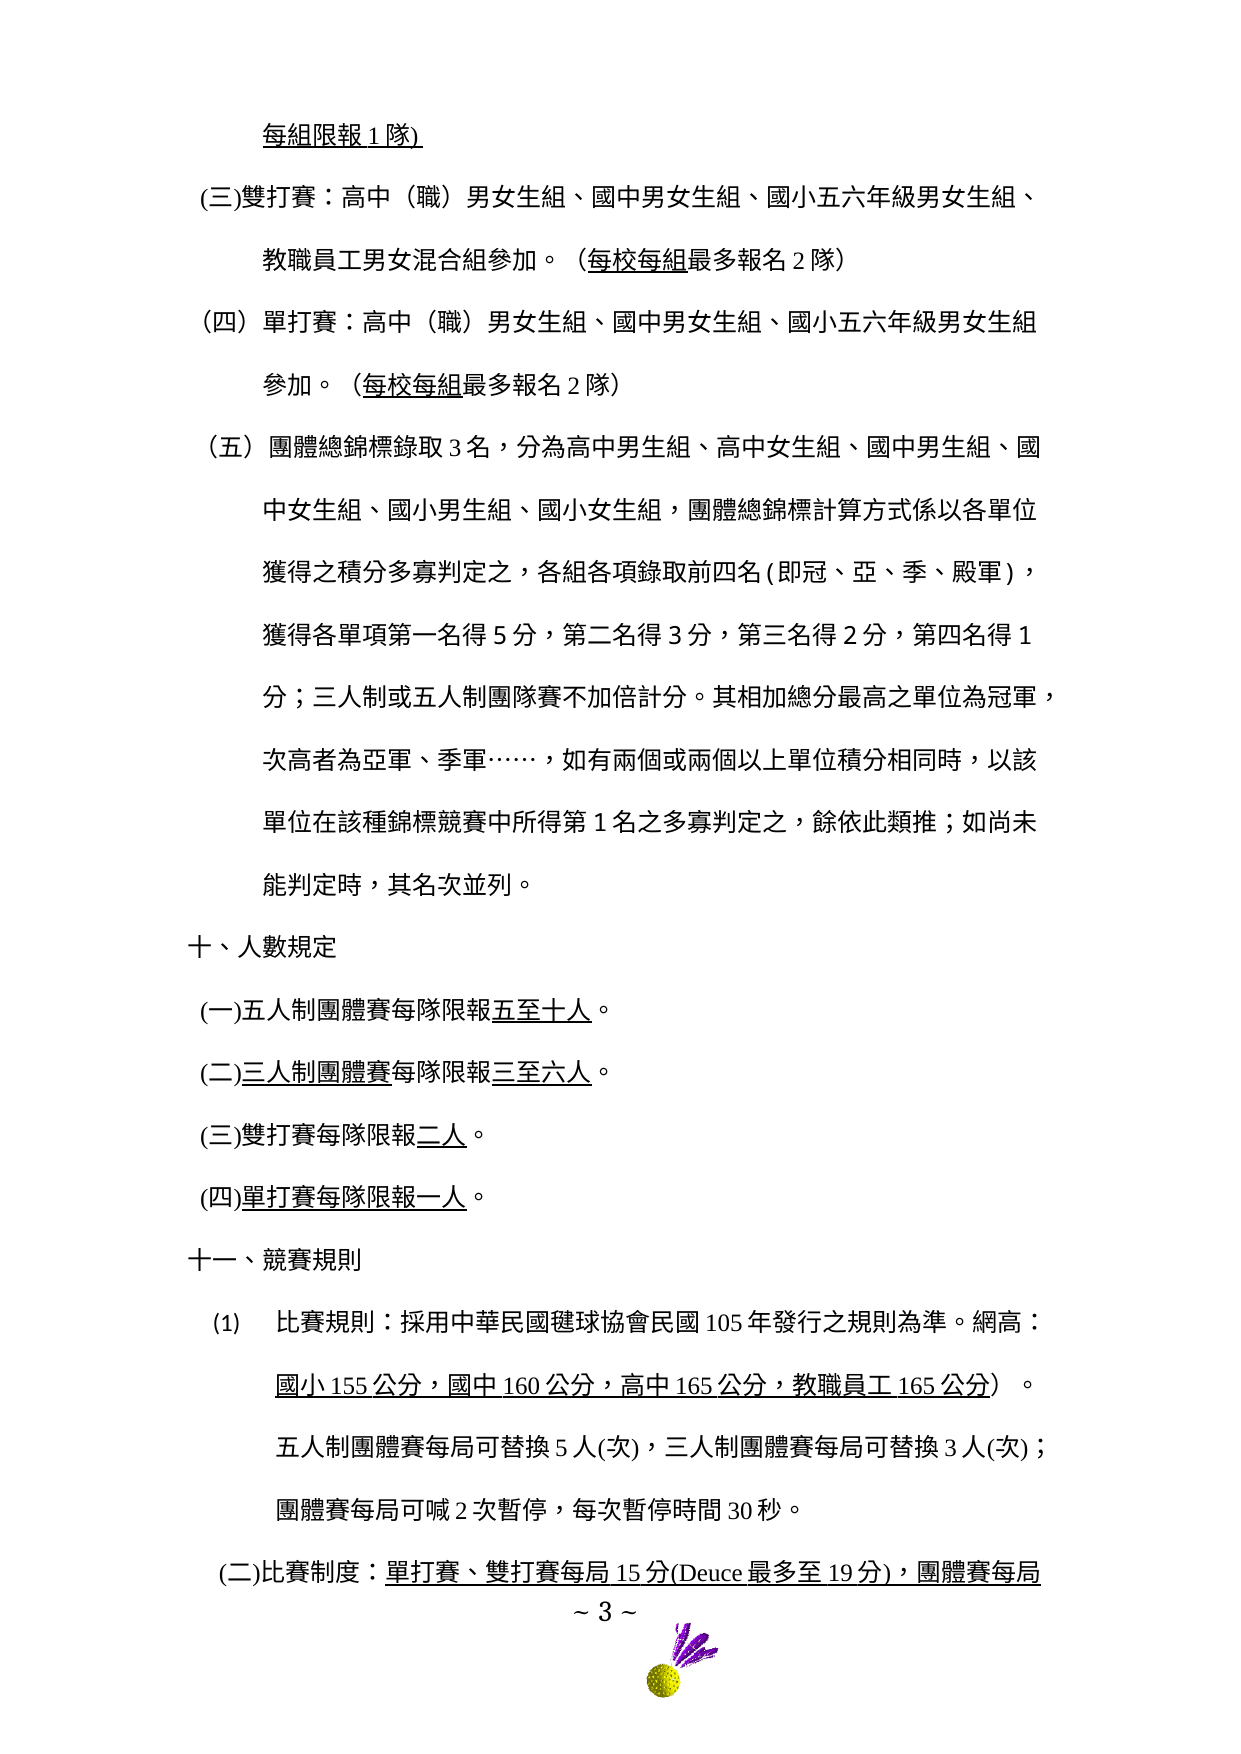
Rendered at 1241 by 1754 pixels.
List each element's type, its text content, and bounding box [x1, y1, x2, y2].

text 每組限報1隊) [187, 92, 1053, 154]
text (一)五人制團體賽每隊限報五至十人。 [187, 967, 1053, 1029]
text (二)三人制團體賽每隊限報三至六人。 [187, 1029, 1053, 1092]
text (二)比賽制度：單打賽、雙打賽每局15分(Deuce最多至19分)，團體賽每局 [212, 1529, 1053, 1592]
text (三)雙打賽：高中（職）男女生組、國中男女生組、國小五六年級男女生組、教職員工男女混合組參加。（每校每組最多報名2隊） [187, 154, 1053, 279]
text 十、人數規定 [187, 904, 1053, 967]
text (四)單打賽每隊限報一人。 [187, 1154, 1053, 1217]
list 比賽規則：採用中華民國毽球協會民國105年發行之規則為準。網高：國小155公分，國中160公分，高中165公分，教職員工165公分）。五人制團體賽每局可替換5人(次)，三人制團體賽每局可替換3人(次)；團體賽每局可喊2次暫停，每次暫停時間30秒。 [212, 1279, 1053, 1529]
text （四）單打賽：高中（職）男女生組、國中男女生組、國小五六年級男女生組參加。（每校每組最多報名2隊） [187, 279, 1053, 404]
text （五）團體總錦標錄取3名，分為高中男生組、高中女生組、國中男生組、國中女生組、國小男生組、國小女生組，團體總錦標計算方式係以各單位獲得之積分多寡判定之，各組各項錄取前四名(即冠、亞、季、殿軍)，獲得各單項第一名得5分，第二名得3分，第三名得2分，第四名得1分；三人制或五人制團隊賽不加倍計分。其相加總分最高之單位為冠軍，次高者為亞軍、季軍……，如有兩個或兩個以上單位積分相同時，以該單位在該種錦標競賽中所得第1名之多寡判定之，餘依此類推；如尚未能判定時，其名次並列。 [187, 404, 1053, 904]
text 十一、競賽規則 [187, 1217, 1053, 1279]
text (三)雙打賽每隊限報二人。 [187, 1092, 1053, 1154]
